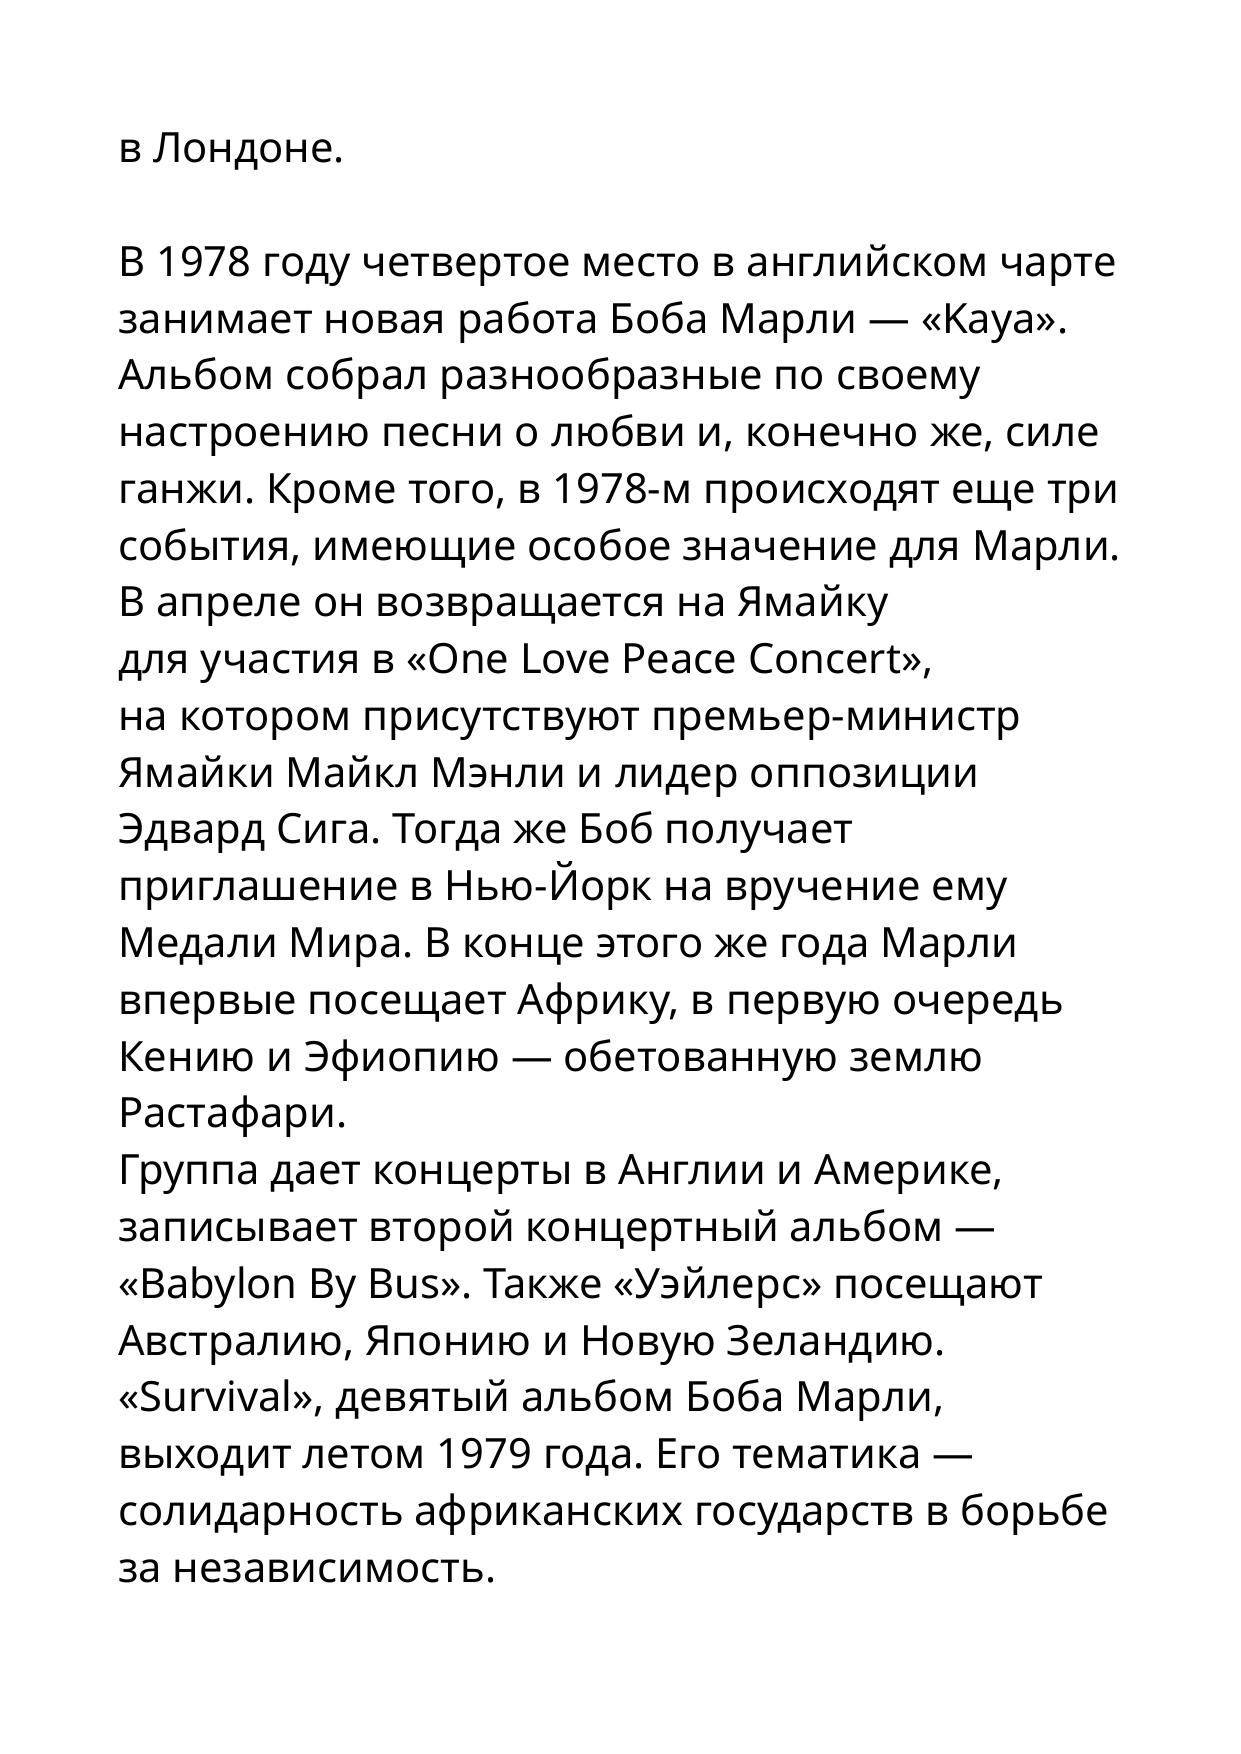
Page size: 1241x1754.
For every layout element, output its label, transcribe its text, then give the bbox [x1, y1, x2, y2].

text в Лондоне. В 1978 году четвертое место в английском чарте занимает новая работа Боба Марли — «Kaya». Альбом собрал разнообразные по своему настроению песни о любви и, конечно же, силе ганжи. Кроме того, в 1978-м происходят еще три события, имеющие особое значение для Марли. В апреле он возвращается на Ямайку для участия в «One Love Peace Concert», на котором присутствуют премьер-министр Ямайки Майкл Мэнли и лидер оппозиции Эдвард Сига. Тогда же Боб получает приглашение в Нью-Йорк на вручение ему Медали Мира. В конце этого же года Марли впервые посещает Африку, в первую очередь Кению и Эфиопию — обетованную землю Растафари. Группа дает концерты в Англии и Америке, записывает второй концертный альбом — «Babylon By Bus». Также «Уэйлерс» посещают Австралию, Японию и Новую Зеландию. «Survival», девятый альбом Боба Марли, выходит летом 1979 года. Его тематика — солидарность африканских государств в борьбе за независимость. [118, 118, 1122, 1594]
